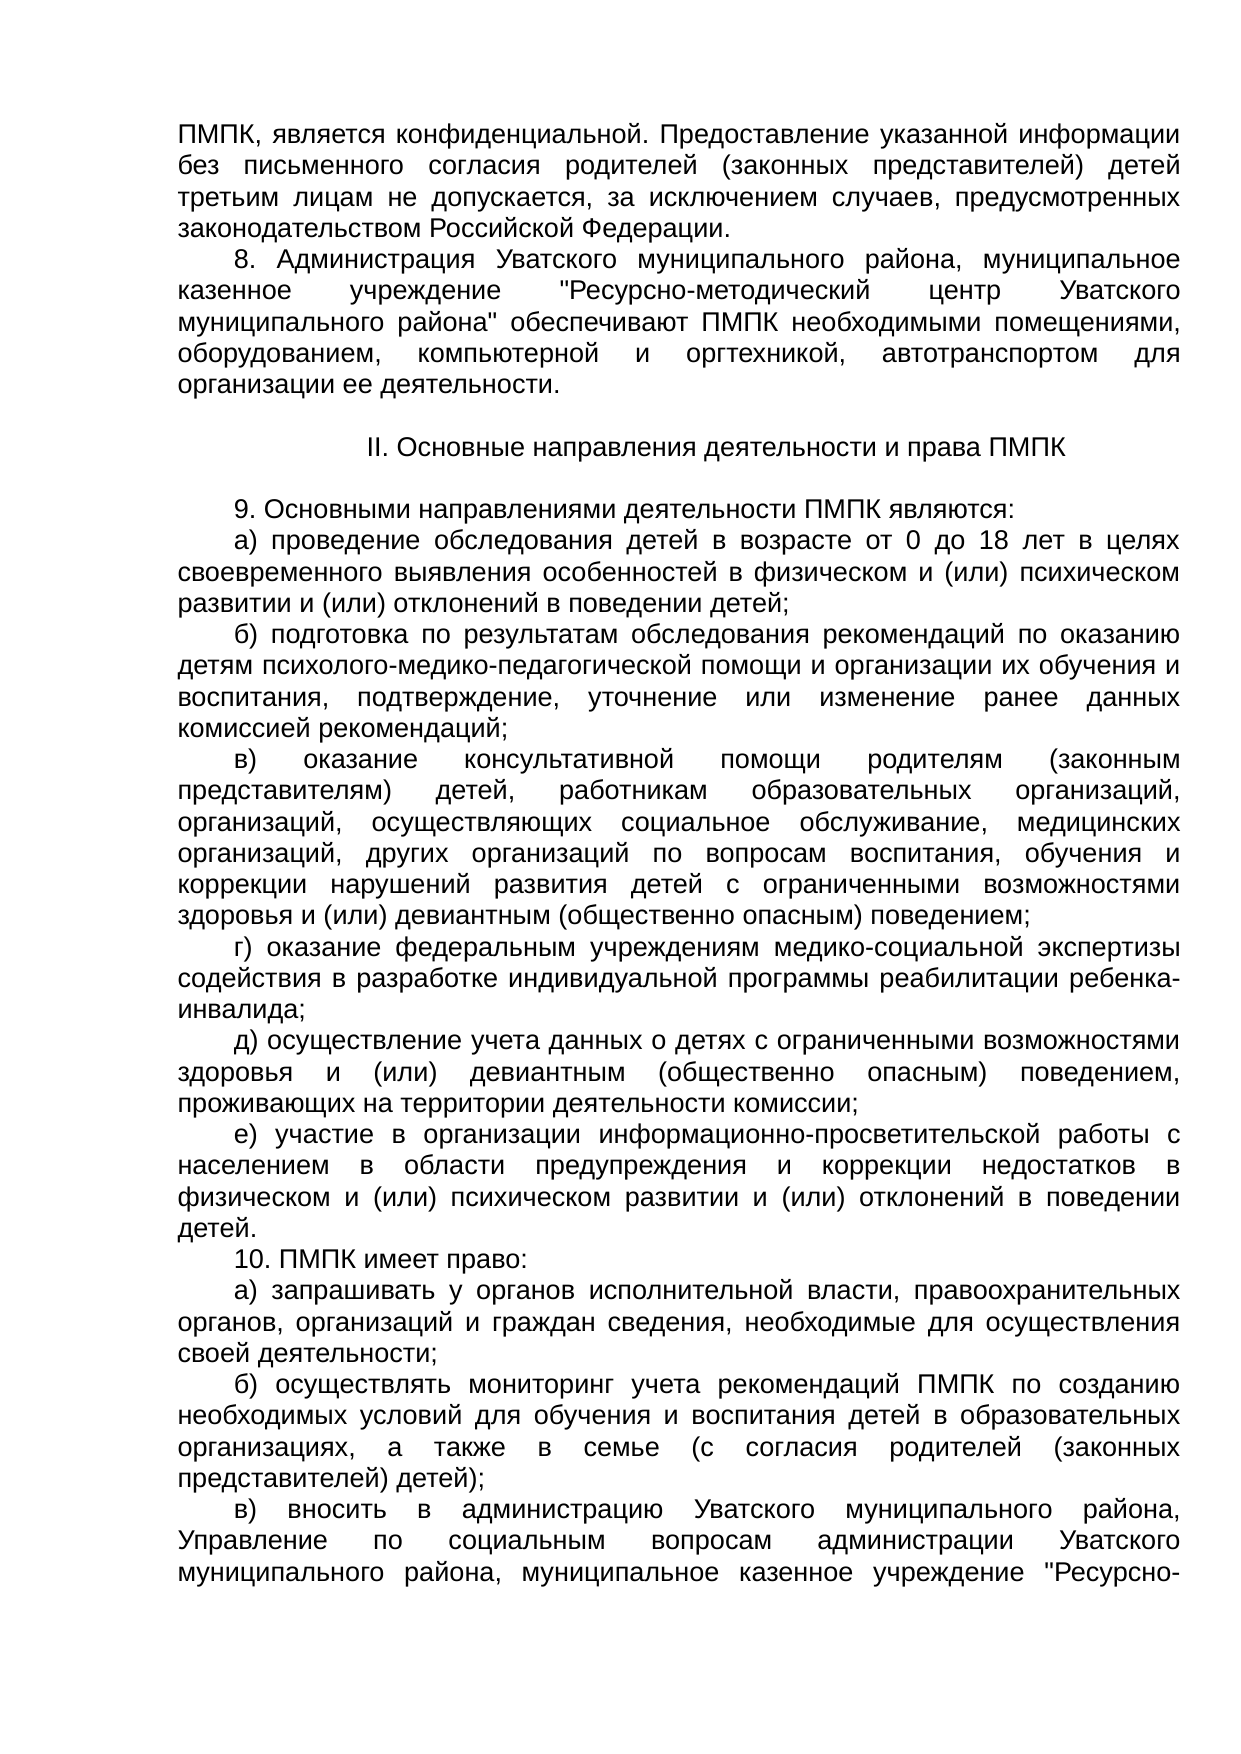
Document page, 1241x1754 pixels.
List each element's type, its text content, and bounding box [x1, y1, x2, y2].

text в) оказание консультативной помощи родителям (законным представителям) детей, работникам образовательных организаций, организаций, осуществляющих социальное обслуживание, медицинских организаций, других организаций по вопросам воспитания, обучения и коррекции нарушений развития детей с ограниченными возможностями здоровья и (или) девиантным (общественно опасным) поведением; [177, 743, 1181, 931]
text д) осуществление учета данных о детях с ограниченными возможностями здоровья и (или) девиантным (общественно опасным) поведением, проживающих на территории деятельности комиссии; [177, 1024, 1181, 1118]
text II. Основные направления деятельности и права ПМПК [177, 431, 1181, 462]
text 9. Основными направлениями деятельности ПМПК являются: [177, 493, 1181, 524]
text б) подготовка по результатам обследования рекомендаций по оказанию детям психолого-медико-педагогической помощи и организации их обучения и воспитания, подтверждение, уточнение или изменение ранее данных комиссией рекомендаций; [177, 618, 1181, 743]
text в) вносить в администрацию Уватского муниципального района, Управление по социальным вопросам администрации Уватского муниципального района, муниципальное казенное учреждение "Ресурсно- [177, 1493, 1181, 1587]
text ПМПК, является конфиденциальной. Предоставление указанной информации без письменного согласия родителей (законных представителей) детей третьим лицам не допускается, за исключением случаев, предусмотренных законодательством Российской Федерации. [177, 118, 1181, 243]
text б) осуществлять мониторинг учета рекомендаций ПМПК по созданию необходимых условий для обучения и воспитания детей в образовательных организациях, а также в семье (с согласия родителей (законных представителей) детей); [177, 1368, 1181, 1493]
text 8. Администрация Уватского муниципального района, муниципальное казенное учреждение "Ресурсно-методический центр Уватского муниципального района" обеспечивают ПМПК необходимыми помещениями, оборудованием, компьютерной и оргтехникой, автотранспортом для организации ее деятельности. [177, 243, 1181, 399]
text е) участие в организации информационно-просветительской работы с населением в области предупреждения и коррекции недостатков в физическом и (или) психическом развитии и (или) отклонений в поведении детей. [177, 1118, 1181, 1243]
text а) проведение обследования детей в возрасте от 0 до 18 лет в целях своевременного выявления особенностей в физическом и (или) психическом развитии и (или) отклонений в поведении детей; [177, 524, 1181, 618]
text г) оказание федеральным учреждениям медико-социальной экспертизы содействия в разработке индивидуальной программы реабилитации ребенка-инвалида; [177, 931, 1181, 1024]
text а) запрашивать у органов исполнительной власти, правоохранительных органов, организаций и граждан сведения, необходимые для осуществления своей деятельности; [177, 1274, 1181, 1368]
text 10. ПМПК имеет право: [177, 1243, 1181, 1274]
